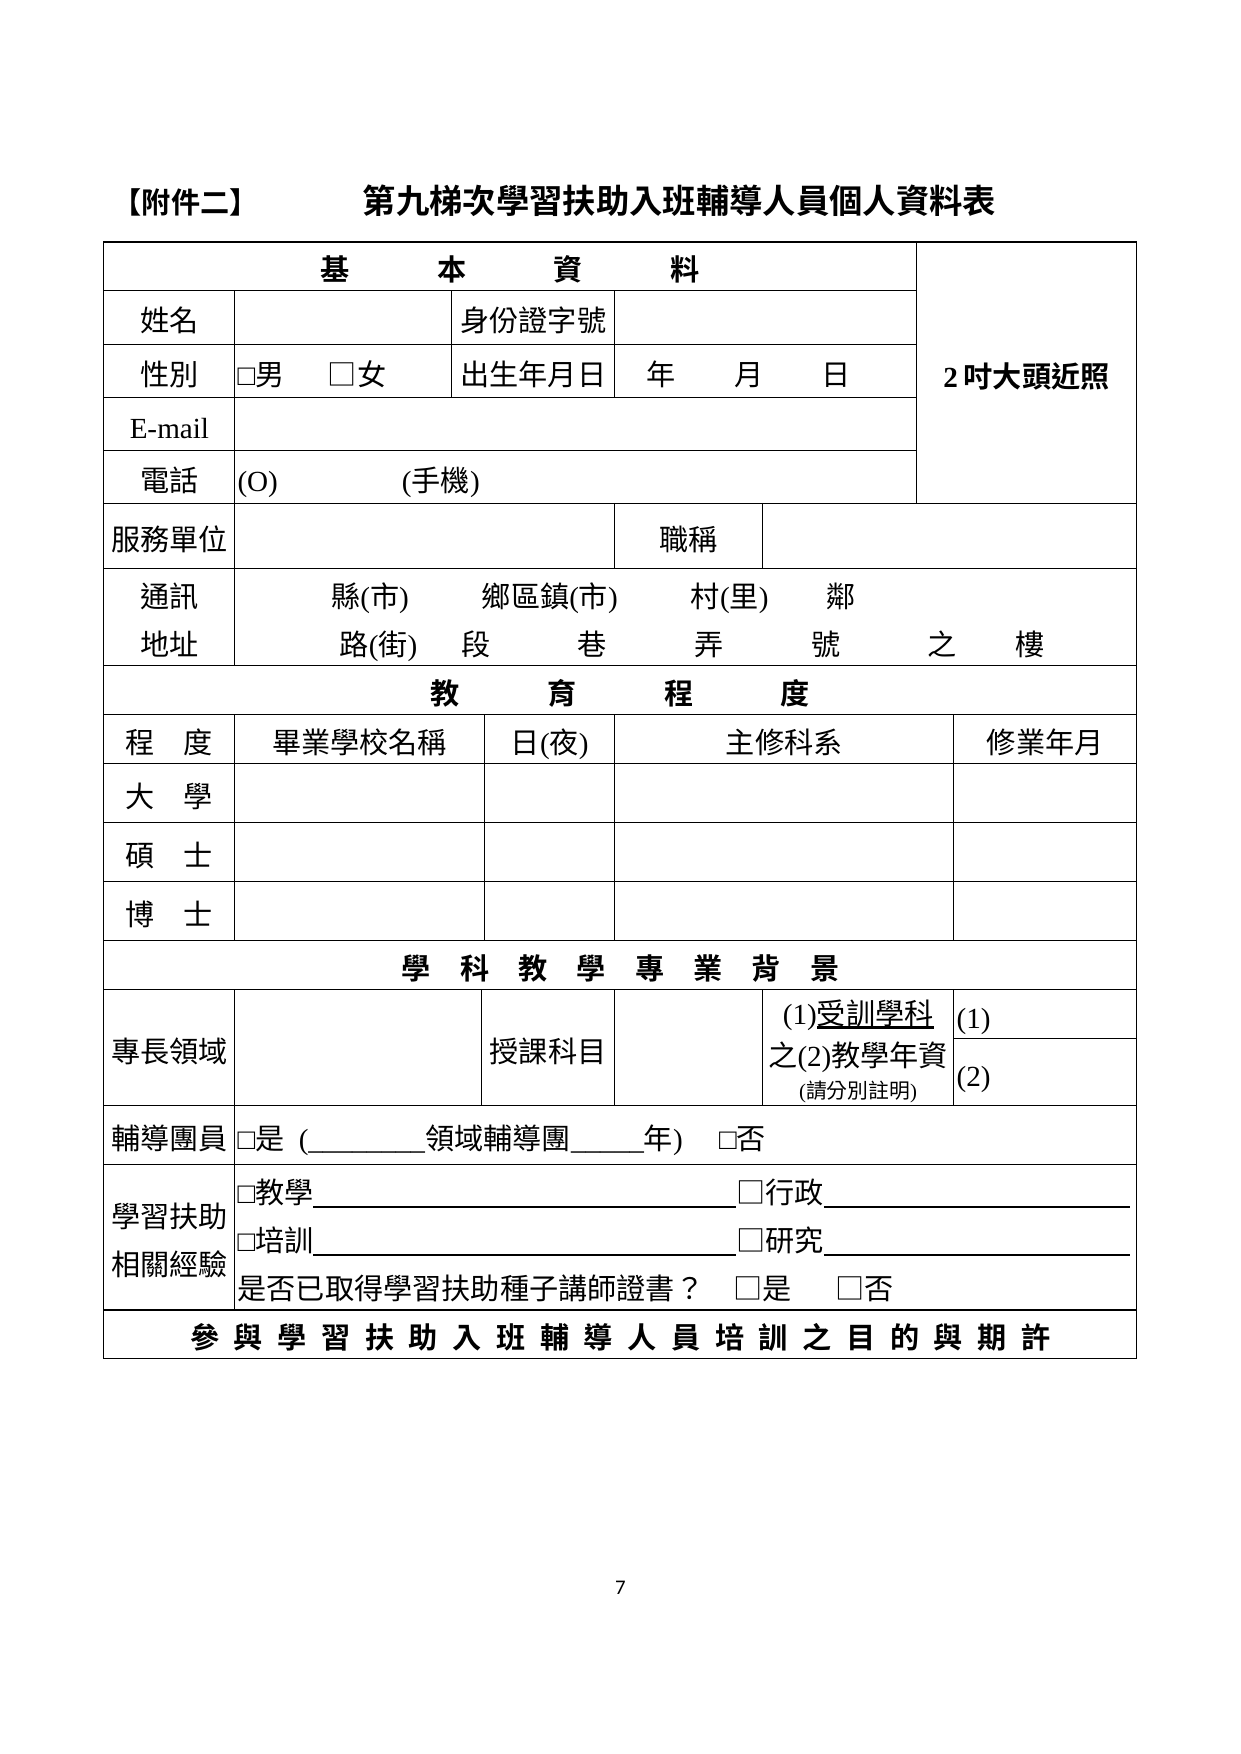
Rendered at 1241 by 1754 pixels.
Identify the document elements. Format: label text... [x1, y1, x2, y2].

table_cell [235, 823, 484, 881]
table_cell [954, 882, 1136, 940]
table_cell (2) [954, 1039, 1136, 1105]
table_cell [615, 764, 953, 822]
table_cell [485, 882, 614, 940]
table_cell 服務單位 [104, 504, 234, 568]
table_cell [235, 398, 916, 450]
table_cell □是 (________領域輔導團_____年) □否 [235, 1106, 1136, 1164]
table_cell [235, 291, 451, 343]
table_cell (1)受訓學科 之(2)教學年資 (請分別註明) [763, 990, 953, 1105]
table_cell [485, 823, 614, 881]
table_cell 職稱 [615, 504, 762, 568]
table_header 2吋大頭近照 [917, 243, 1136, 503]
table_cell [615, 990, 762, 1105]
table_cell 姓名 [104, 291, 234, 343]
table_cell [763, 504, 1136, 568]
table_cell 電話 [104, 451, 234, 503]
table_cell [615, 823, 953, 881]
table_cell [615, 291, 916, 343]
table_cell [954, 764, 1136, 822]
table_cell 輔導團員 [104, 1106, 234, 1164]
table_cell 碩 士 [104, 823, 234, 881]
table_cell [235, 504, 614, 568]
table_cell 博 士 [104, 882, 234, 940]
table_cell 性別 [104, 345, 234, 397]
table_cell 縣(市) 鄉區鎮(市) 村(里) 鄰 路(街) 段 巷 弄 號 之 樓 [235, 569, 1136, 665]
table_cell 學習扶助相關經驗 [104, 1165, 234, 1309]
text 【附件二】 第九梯次學習扶助入班輔導人員個人資料表 [112, 175, 1128, 223]
table_cell 日(夜) [485, 715, 614, 763]
table_cell 學 科 教 學 專 業 背 景 [104, 941, 1136, 989]
table_cell (O) (手機) [235, 451, 916, 503]
table_header 基 本 資 料 [104, 243, 916, 290]
table_cell 年 月 日 [615, 345, 916, 397]
table_cell [954, 823, 1136, 881]
table_cell 出生年月日 [452, 345, 614, 397]
table_cell 畢業學校名稱 [235, 715, 484, 763]
table_cell 參 與 學 習 扶 助 入 班 輔 導 人 員 培 訓 之 目 的 與 期 許 [104, 1311, 1136, 1358]
table_cell [235, 882, 484, 940]
table_cell 專長領域 [104, 990, 234, 1105]
table_cell □教學 □行政 □培訓 □研究 是否已取得學習扶助種子講師證書？ □是 □否 [235, 1165, 1136, 1309]
table_cell 通訊 地址 [104, 569, 234, 665]
table_cell E-mail [104, 398, 234, 450]
table_cell [235, 764, 484, 822]
table_cell [615, 882, 953, 940]
table_cell □男 □女 [235, 345, 451, 397]
table_cell (1) [954, 990, 1136, 1038]
table_cell 程 度 [104, 715, 234, 763]
table_cell [485, 764, 614, 822]
table_cell 大 學 [104, 764, 234, 822]
table_cell 修業年月 [954, 715, 1136, 763]
table_cell [235, 990, 481, 1105]
table_cell 主修科系 [615, 715, 953, 763]
table_cell 教 育 程 度 [104, 666, 1136, 714]
table_cell 授課科目 [482, 990, 614, 1105]
table_cell 身份證字號 [452, 291, 614, 343]
